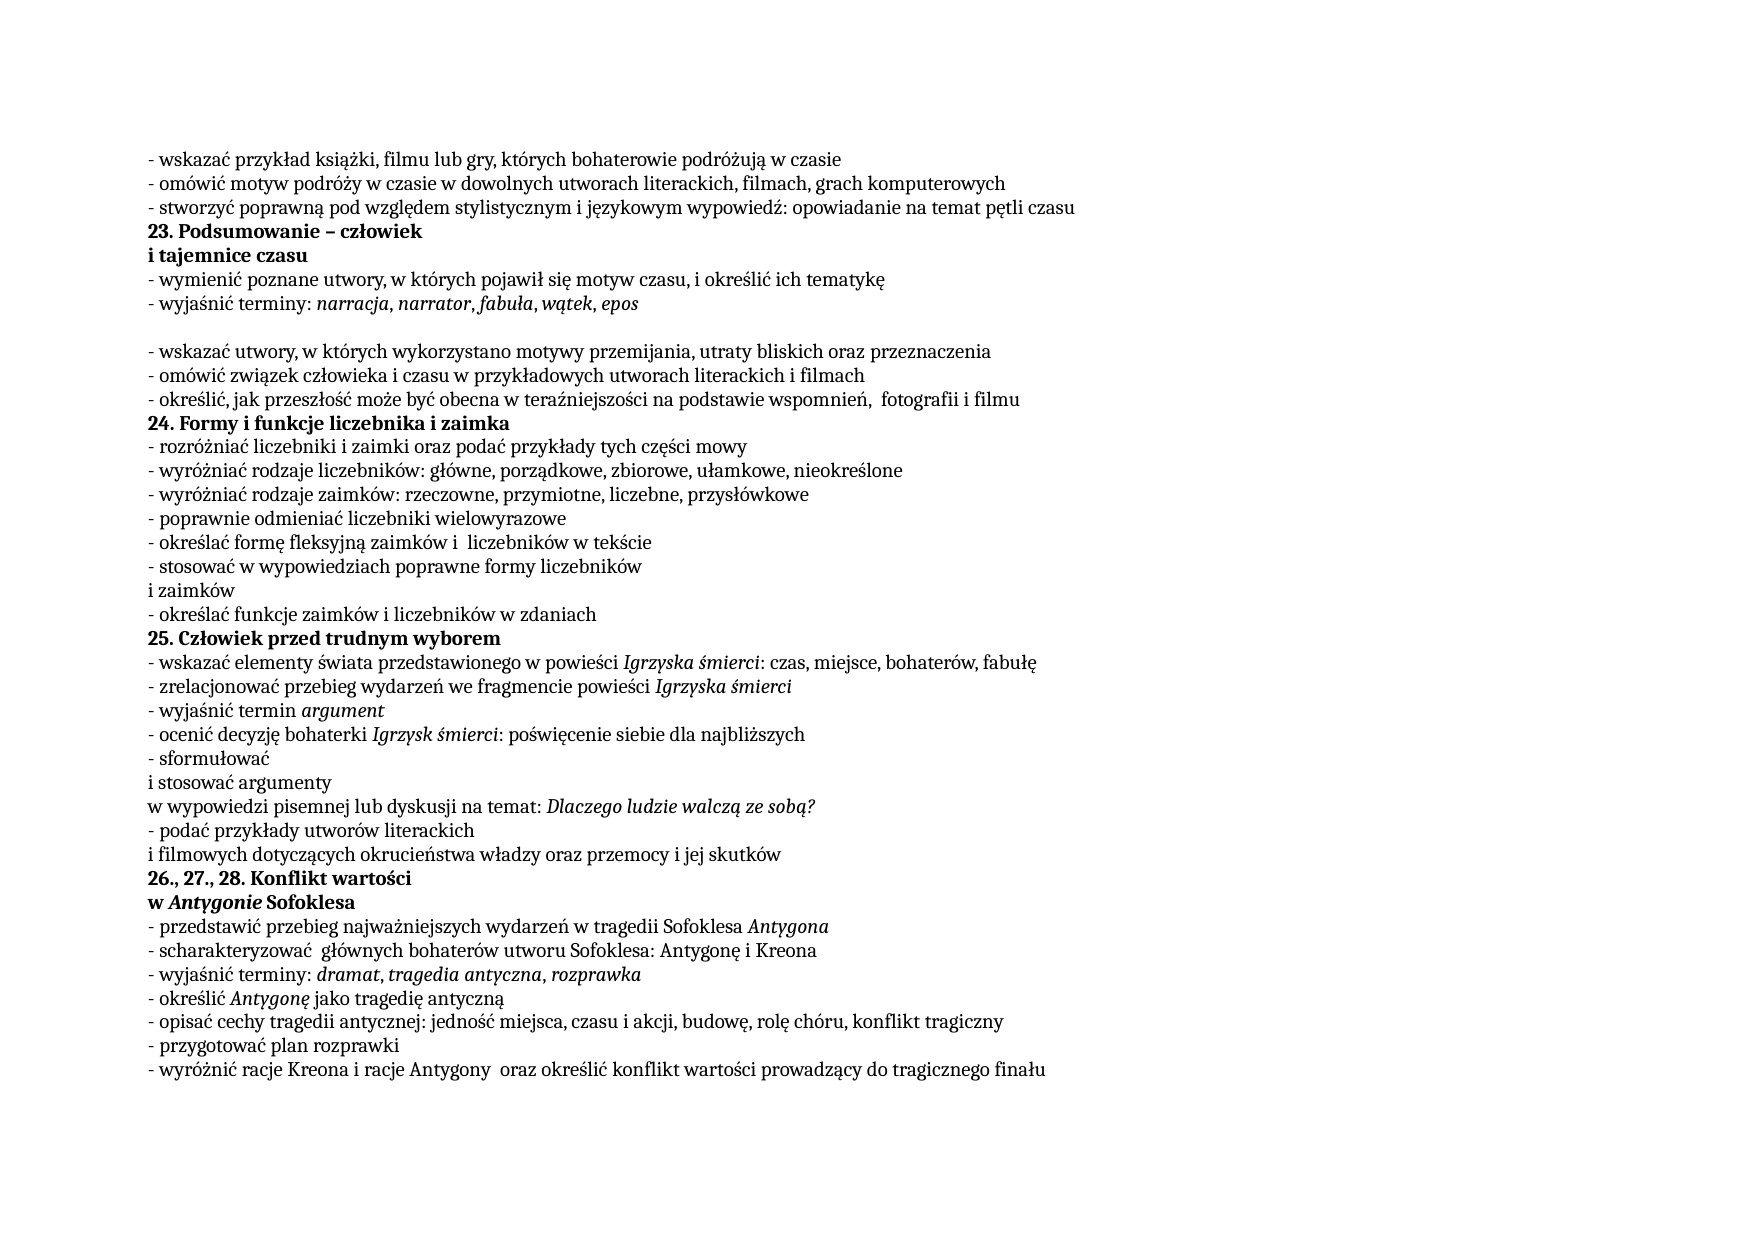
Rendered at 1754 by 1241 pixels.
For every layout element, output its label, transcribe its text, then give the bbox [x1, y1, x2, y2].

text - zrelacjonować przebieg wydarzeń we fragmencie powieści Igrzyska śmierci [148, 675, 1606, 699]
text - wyróżniać rodzaje zaimków: rzeczowne, przymiotne, liczebne, przysłówkowe [148, 483, 1606, 507]
text - przygotować plan rozprawki [148, 1034, 1606, 1058]
text - określać funkcje zaimków i liczebników w zdaniach [148, 603, 1606, 627]
text w Antygonie Sofoklesa [148, 890, 1606, 914]
text 26., 27., 28. Konflikt wartości [148, 866, 1606, 890]
text - stworzyć poprawną pod względem stylistycznym i językowym wypowiedź: opowiadanie na temat pętli czasu [148, 196, 1606, 219]
text - wskazać utwory, w których wykorzystano motywy przemijania, utraty bliskich oraz przeznaczenia [148, 339, 1606, 363]
text - poprawnie odmieniać liczebniki wielowyrazowe [148, 507, 1606, 531]
text - scharakteryzować głównych bohaterów utworu Sofoklesa: Antygonę i Kreona [148, 938, 1606, 962]
text - omówić motyw podróży w czasie w dowolnych utworach literackich, filmach, grach komputerowych [148, 172, 1606, 196]
text - stosować w wypowiedziach poprawne formy liczebników i zaimków [148, 555, 1606, 603]
text - określać formę fleksyjną zaimków i liczebników w tekście [148, 531, 1606, 555]
text 24. Formy i funkcje liczebnika i zaimka [148, 411, 1606, 435]
text - omówić związek człowieka i czasu w przykładowych utworach literackich i filmach [148, 363, 1606, 387]
text - wyróżniać rodzaje liczebników: główne, porządkowe, zbiorowe, ułamkowe, nieokreślone [148, 459, 1606, 483]
text - rozróżniać liczebniki i zaimki oraz podać przykłady tych części mowy [148, 435, 1606, 459]
text - sformułować i stosować argumenty w wypowiedzi pisemnej lub dyskusji na temat: Dlaczego ludzie walczą ze sobą? [148, 747, 1606, 818]
text - opisać cechy tragedii antycznej: jedność miejsca, czasu i akcji, budowę, rolę chóru, konflikt tragiczny [148, 1010, 1606, 1034]
text i tajemnice czasu [148, 243, 1606, 267]
text 23. Podsumowanie – człowiek [148, 219, 1606, 243]
text - wskazać elementy świata przedstawionego w powieści Igrzyska śmierci: czas, miejsce, bohaterów, fabułę [148, 651, 1606, 675]
text - określić Antygonę jako tragedię antyczną [148, 986, 1606, 1010]
text - przedstawić przebieg najważniejszych wydarzeń w tragedii Sofoklesa Antygona [148, 914, 1606, 938]
text - podać przykłady utworów literackich i filmowych dotyczących okrucieństwa władzy oraz przemocy i jej skutków [148, 818, 1606, 866]
text - wymienić poznane utwory, w których pojawił się motyw czasu, i określić ich tematykę [148, 267, 1606, 291]
text 25. Człowiek przed trudnym wyborem [148, 627, 1606, 651]
text - ocenić decyzję bohaterki Igrzysk śmierci: poświęcenie siebie dla najbliższych [148, 723, 1606, 747]
text - wyróżnić racje Kreona i racje Antygony oraz określić konflikt wartości prowadzący do tragicznego finału [148, 1058, 1606, 1082]
text - wyjaśnić terminy: dramat, tragedia antyczna, rozprawka [148, 962, 1606, 986]
text - wyjaśnić termin argument [148, 699, 1606, 723]
text - określić, jak przeszłość może być obecna w teraźniejszości na podstawie wspomnień, fotografii i filmu [148, 387, 1606, 411]
text - wyjaśnić terminy: narracja, narrator, fabuła, wątek, epos [148, 291, 1606, 315]
text - wskazać przykład książki, filmu lub gry, których bohaterowie podróżują w czasie [148, 148, 1606, 172]
